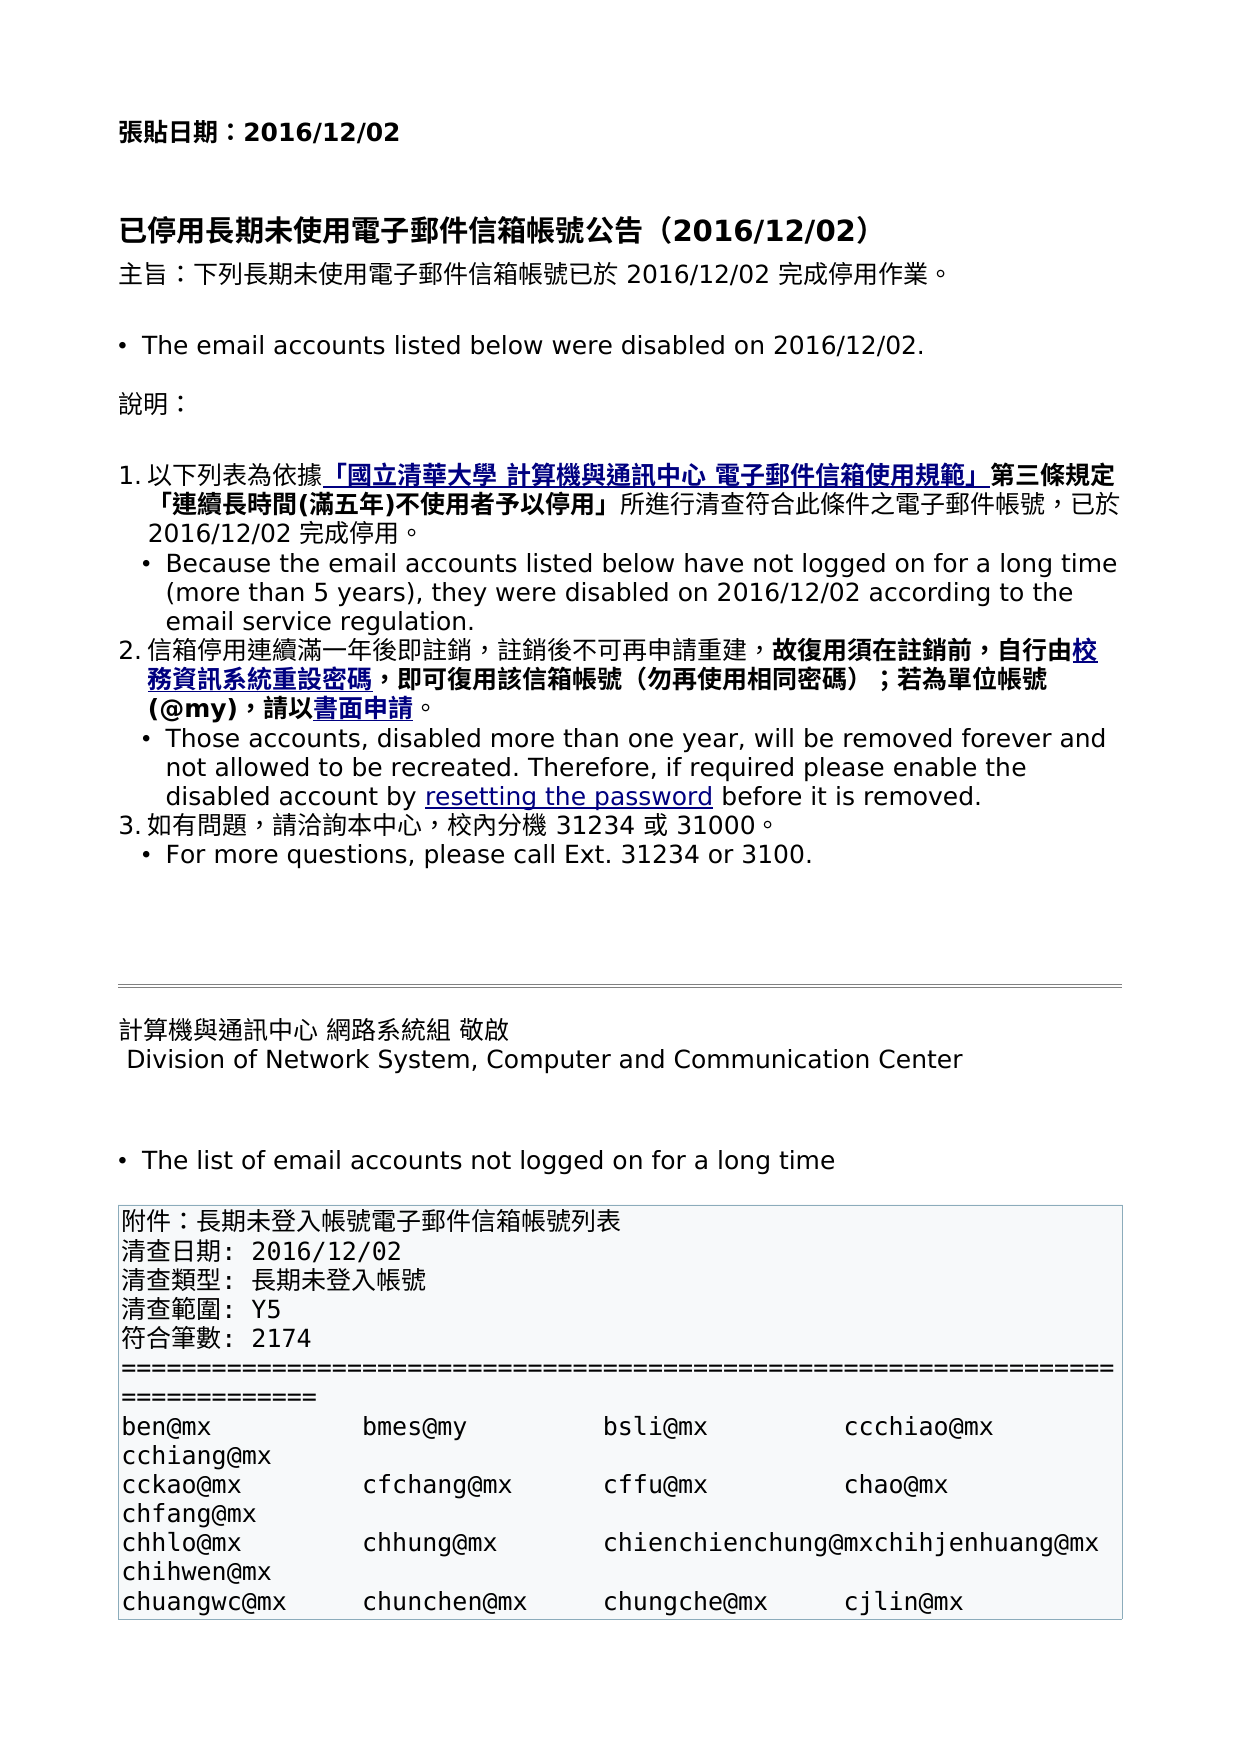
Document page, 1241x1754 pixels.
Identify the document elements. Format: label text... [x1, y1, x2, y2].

list Those accounts, disabled more than one year, will be removed forever and not allowed to be recreated. Therefore, if required please enable the disabled account by resetting the password before it is removed. [142, 724, 1122, 811]
subtitle 已停用長期未使用電子郵件信箱帳號公告（2016/12/02） [118, 214, 1122, 248]
text 計算機與通訊中心 網路系統組 敬啟 Division of Network System, Computer and Communication Center [118, 1016, 1122, 1104]
list The list of email accounts not logged on for a long time [118, 1146, 1122, 1175]
list 如有問題，請洽詢本中心，校內分機 31234 或 31000。 [118, 811, 1122, 841]
list 信箱停用連續滿一年後即註銷，註銷後不可再申請重建，故復用須在註銷前，自行由校務資訊系統重設密碼，即可復用該信箱帳號（勿再使用相同密碼）；若為單位帳號(@my)，請以書面申請。 [118, 636, 1122, 724]
text 主旨：下列長期未使用電子郵件信箱帳號已於 2016/12/02 完成停用作業。 [118, 260, 1122, 289]
list Because the email accounts listed below have not logged on for a long time (more than 5 years), they were disabled on 2016/12/02 according to the email service regulation. [142, 549, 1122, 636]
text 張貼日期：2016/12/02 [118, 118, 1122, 176]
list The email accounts listed below were disabled on 2016/12/02. [118, 332, 1122, 361]
text 附件：長期未登入帳號電子郵件信箱帳號列表 清查日期: 2016/12/02 清查類型: 長期未登入帳號 清查範圍: Y5 符合筆數: 2174 =============================================================================== ben@mx bmes@my bsli@mx ccchiao@mx cchiang@mx cckao@mx cfchang@mx cffu@mx chao@mx chfang@mx chhlo@mx chhung@mx chienchienchung@mxchihjenhuang@mx chihwen@mx chuangwc@mx chunchen@mx chungche@mx cjlin@mx [119, 1206, 1122, 1619]
list 以下列表為依據「國立清華大學 計算機與通訊中心 電子郵件信箱使用規範」第三條規定「連續長時間(滿五年)不使用者予以停用」所進行清查符合此條件之電子郵件帳號，已於 2016/12/02 完成停用。 [118, 461, 1122, 549]
text 說明： [118, 390, 1122, 419]
list For more questions, please call Ext. 31234 or 3100. [142, 841, 1122, 870]
